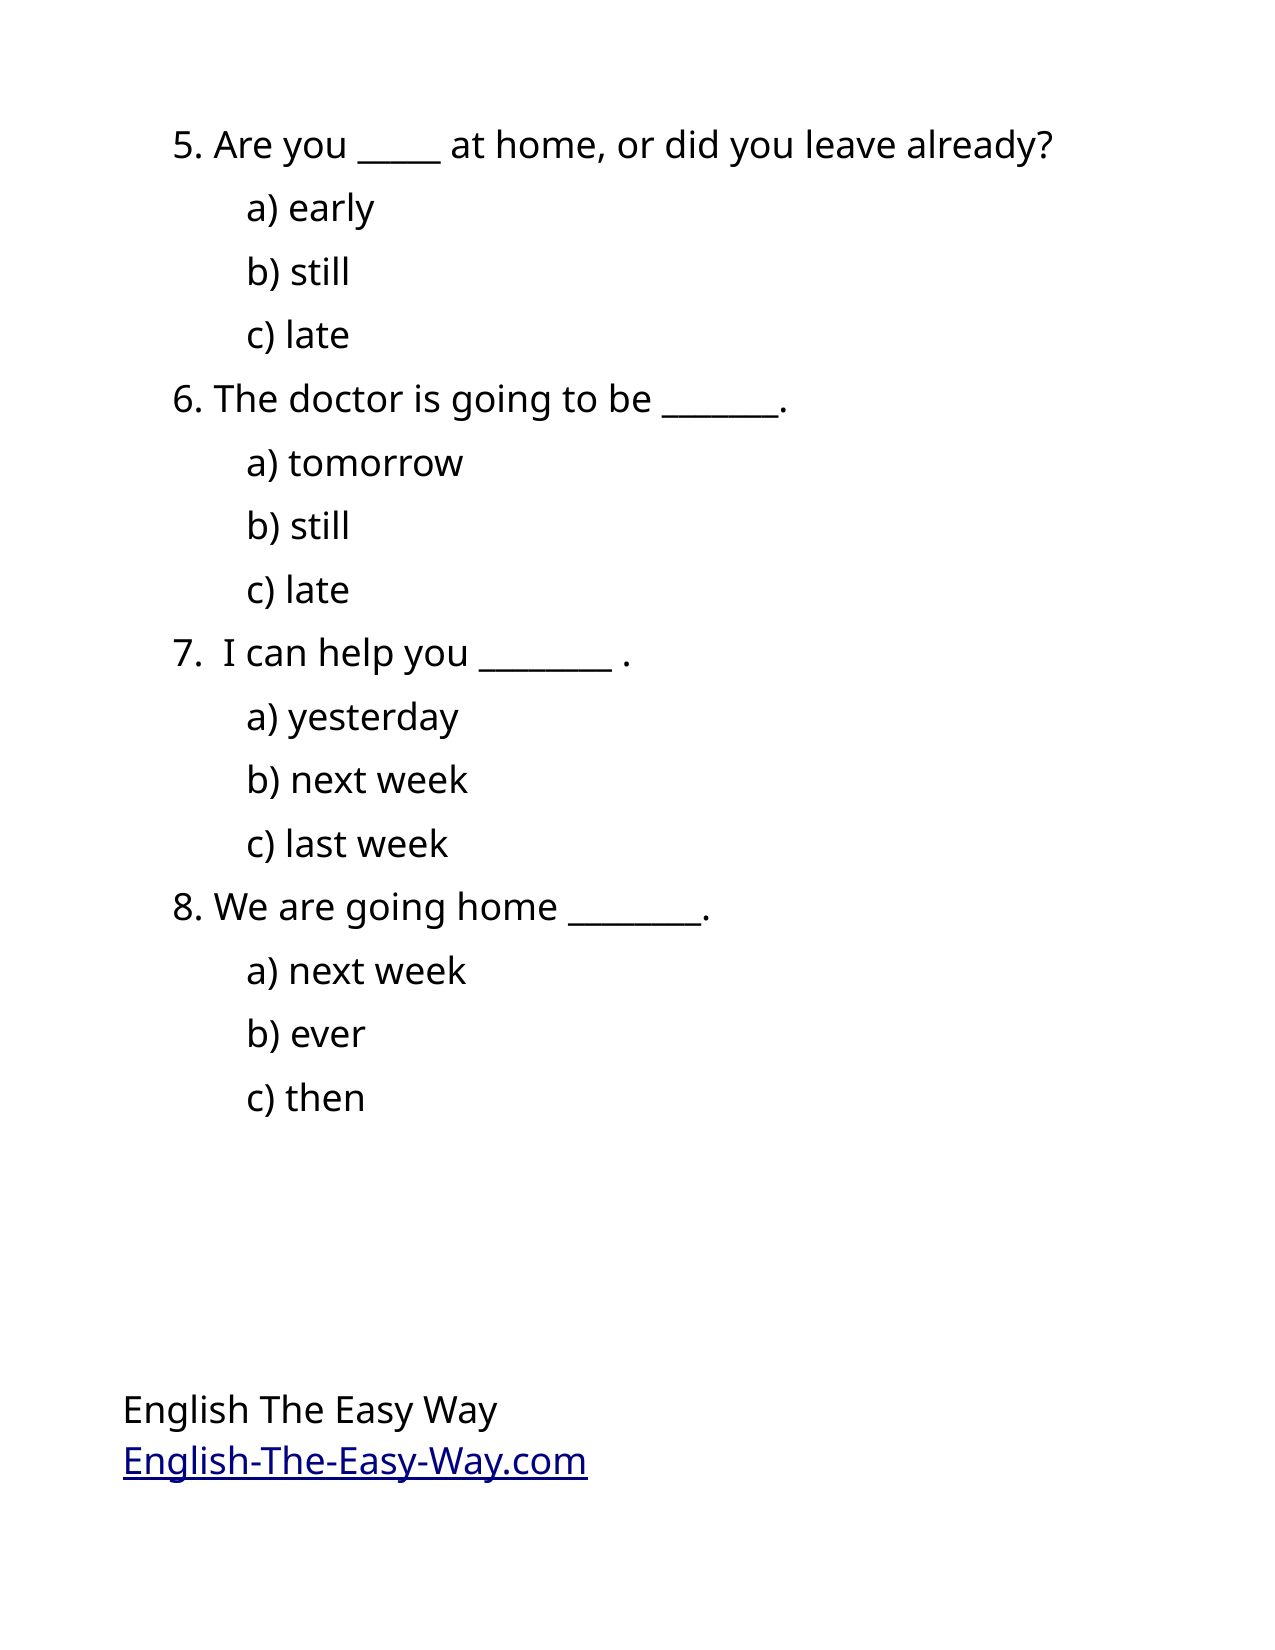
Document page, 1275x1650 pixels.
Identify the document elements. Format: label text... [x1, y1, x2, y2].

list still [236, 245, 1157, 296]
list ever [236, 1008, 1157, 1059]
text English The Easy Way [44, 1383, 1157, 1434]
text English-The-Easy-Way.com [44, 1434, 1157, 1485]
list late [236, 563, 1157, 614]
list tomorrow [236, 436, 1157, 487]
list The doctor is going to be _______. [162, 372, 1157, 423]
list early [236, 182, 1157, 233]
list late [236, 309, 1157, 360]
list Are you _____ at home, or did you leave already? [162, 118, 1157, 169]
list next week [236, 944, 1157, 995]
list then [236, 1071, 1157, 1122]
list We are going home ________. [162, 881, 1157, 932]
list yesterday [236, 690, 1157, 741]
list next week [236, 753, 1157, 804]
list last week [236, 817, 1157, 868]
list I can help you ________ . [162, 626, 1157, 677]
list still [236, 499, 1157, 550]
